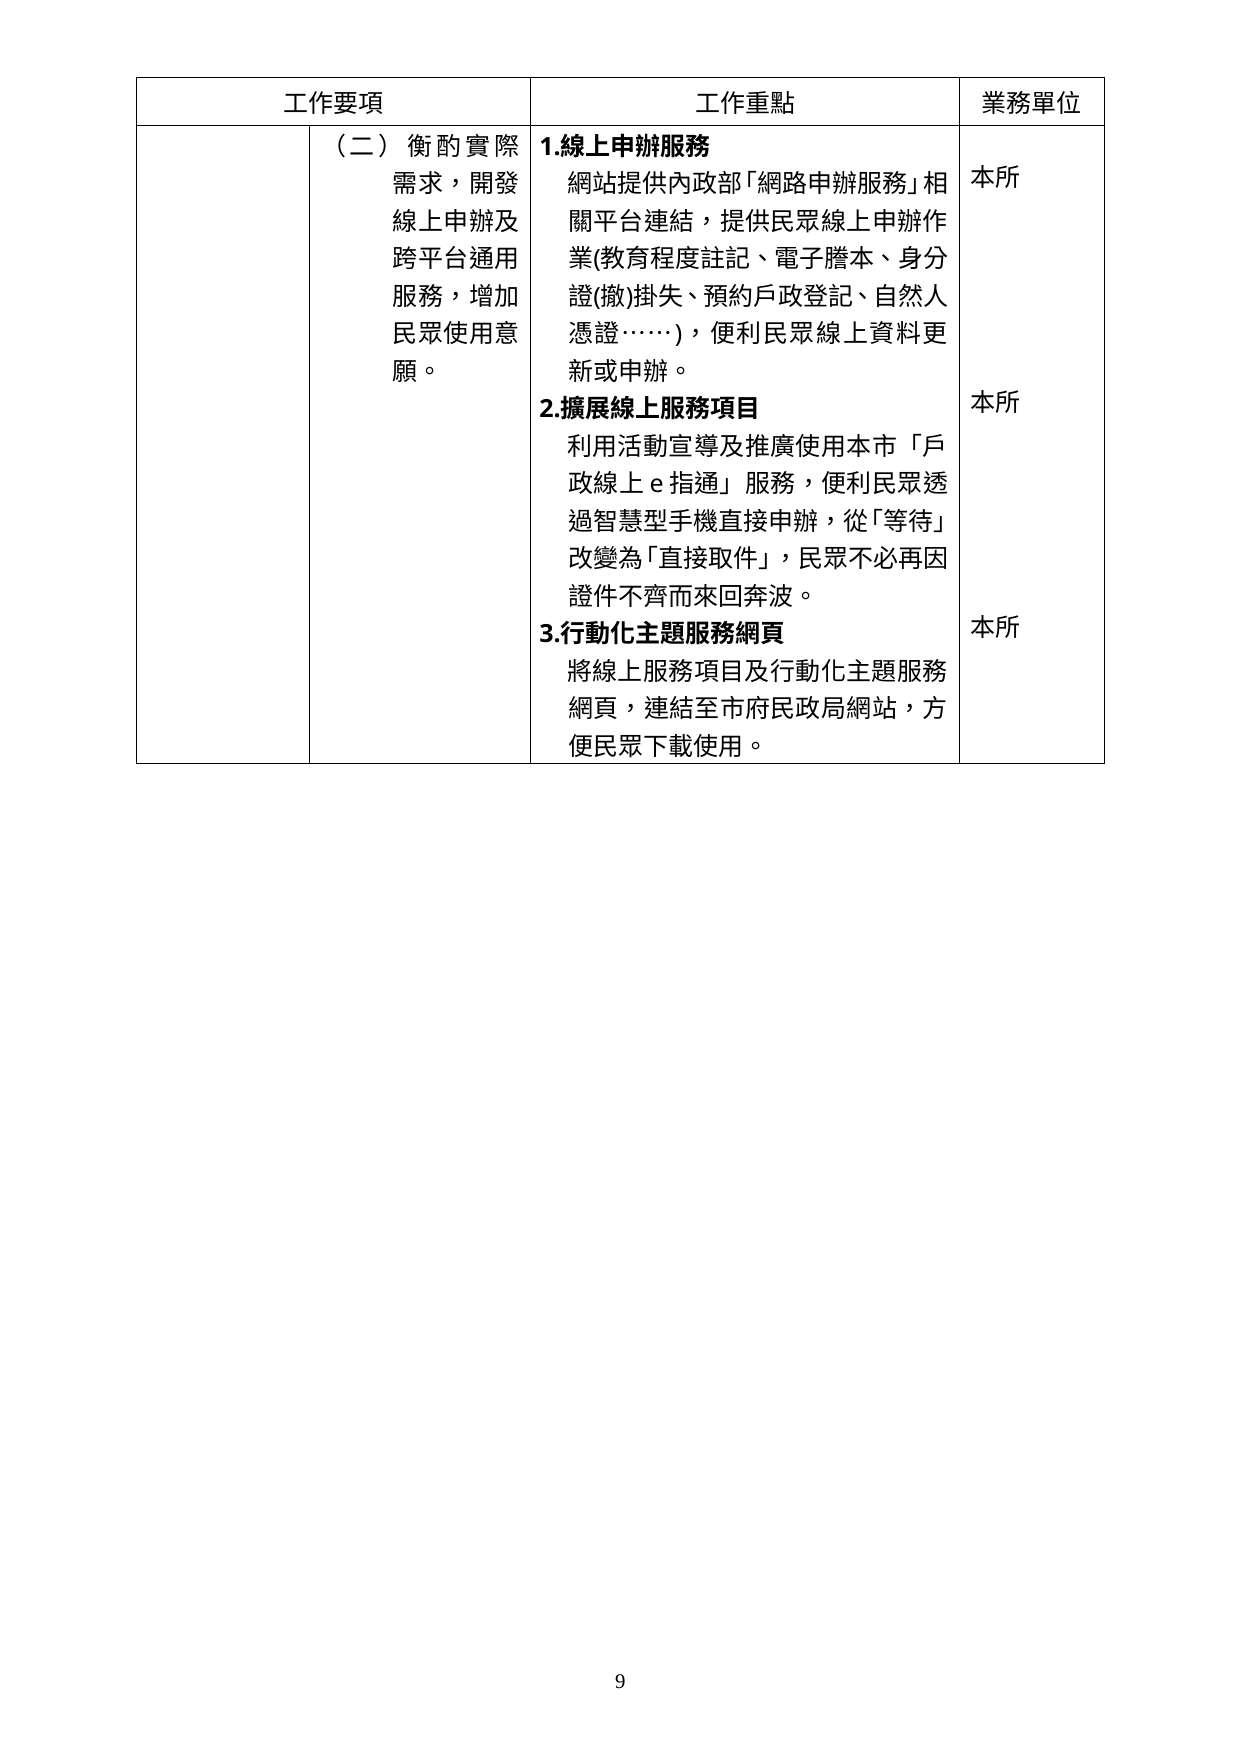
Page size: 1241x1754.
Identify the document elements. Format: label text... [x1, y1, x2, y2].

table_cell 本所 本所 本所 [960, 126, 1104, 763]
table_cell （二）衡酌實際需求，開發線上申辦及跨平台通用服務，增加民眾使用意願。 [310, 126, 530, 763]
table_header 工作要項 [137, 78, 530, 125]
table_cell 1.線上申辦服務 網站提供內政部「網路申辦服務」相關平台連結，提供民眾線上申辦作業(教育程度註記、電子謄本、身分證(撤)掛失、預約戶政登記、自然人憑證……)，便利民眾線上資料更新或申辦。 2.擴展線上服務項目 利用活動宣導及推廣使用本市「戶政線上e指通」服務，便利民眾透過智慧型手機直接申辦，從「等待」改變為「直接取件」，民眾不必再因證件不齊而來回奔波。 3.行動化主題服務網頁 將線上服務項目及行動化主題服務網頁，連結至市府民政局網站，方便民眾下載使用。 [531, 126, 959, 763]
table_header 工作重點 [531, 78, 959, 125]
table_header 業務單位 [960, 78, 1104, 125]
table_cell [137, 126, 309, 763]
